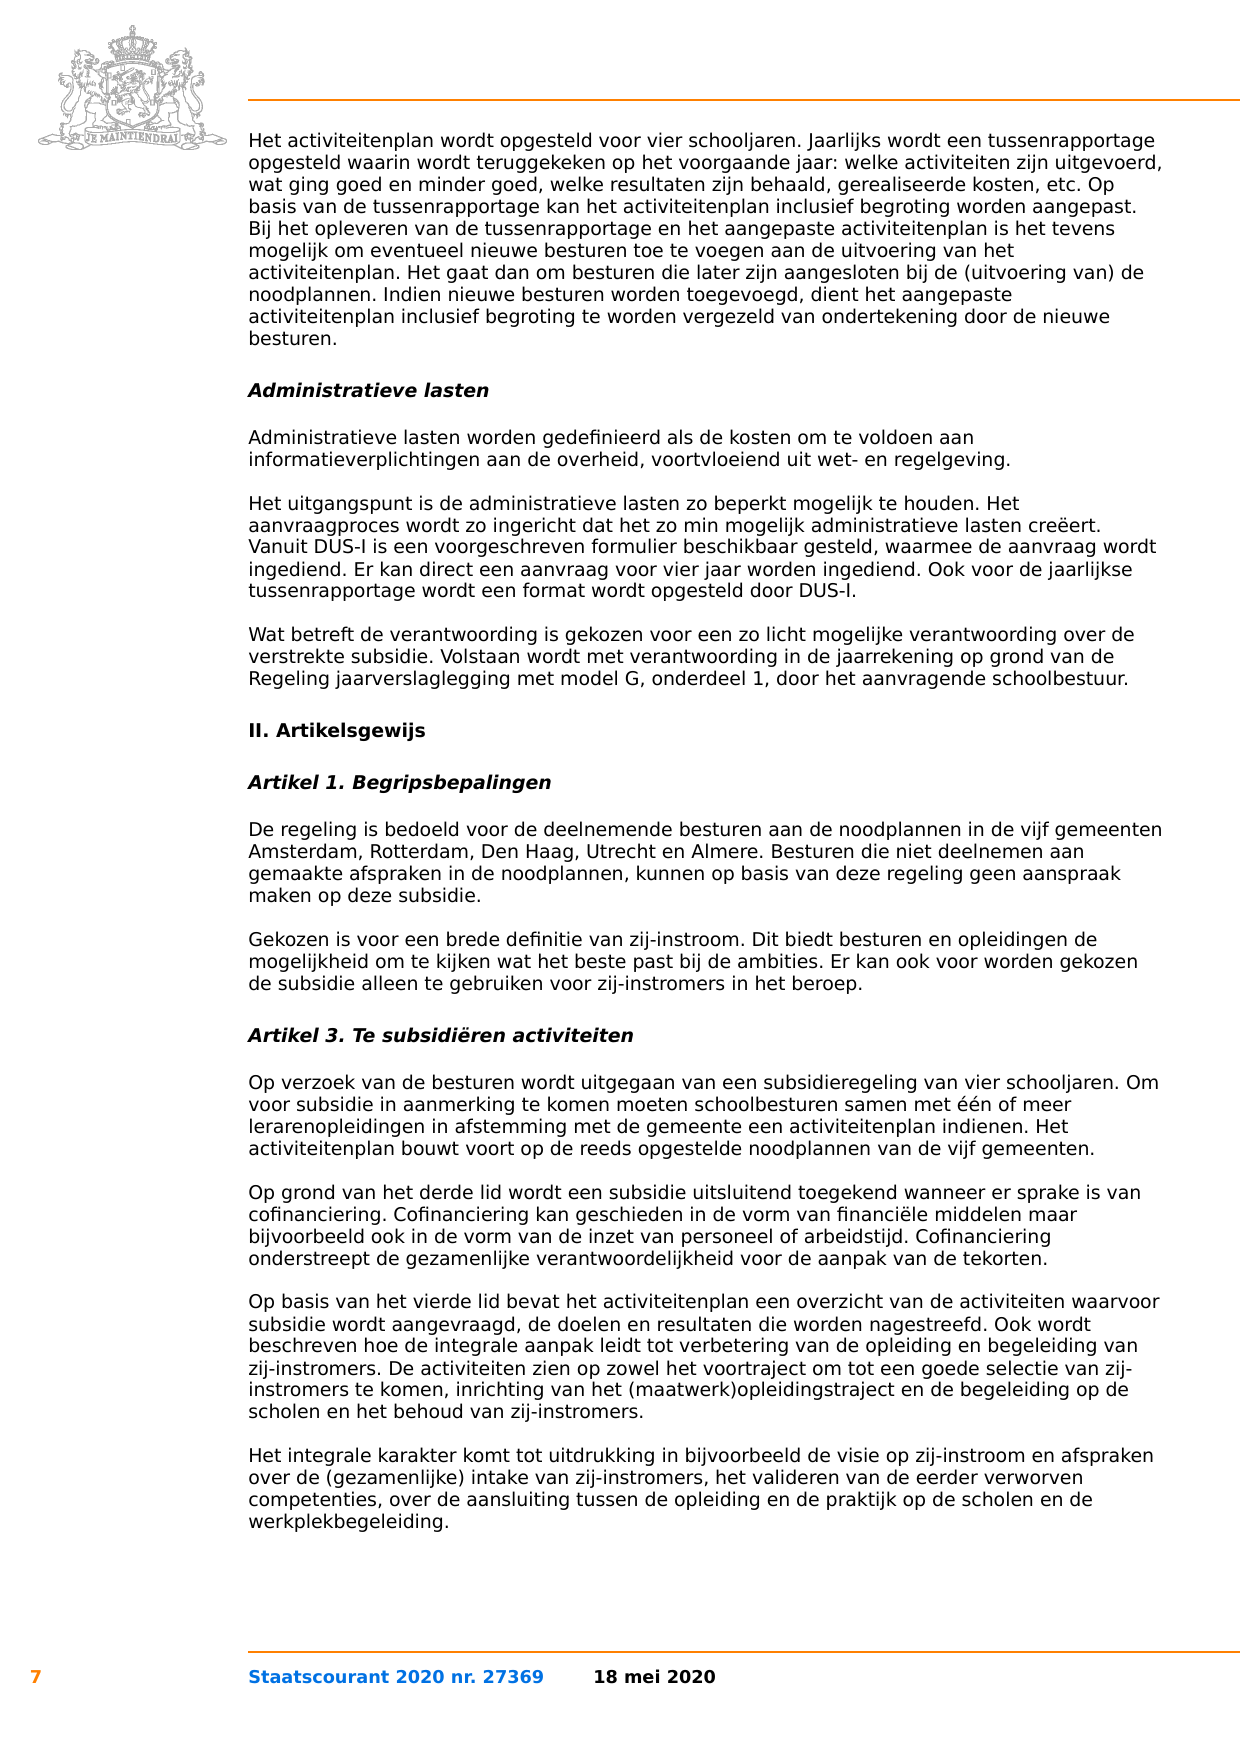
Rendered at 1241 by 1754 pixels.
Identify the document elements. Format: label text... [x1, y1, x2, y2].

text Op grond van het derde lid wordt een subsidie uitsluitend toegekend wanneer er sprake is van cofinanciering. Cofinanciering kan geschieden in de vorm van financiële middelen maar bijvoorbeeld ook in de vorm van de inzet van personeel of arbeidstijd. Cofinanciering onderstreept de gezamenlijke verantwoordelijkheid voor de aanpak van de tekorten. [248, 1182, 1163, 1269]
text Op basis van het vierde lid bevat het activiteitenplan een overzicht van de activiteiten waarvoor subsidie wordt aangevraagd, de doelen en resultaten die worden nagestreefd. Ook wordt beschreven hoe de integrale aanpak leidt tot verbetering van de opleiding en begeleiding van zij-instromers. De activiteiten zien op zowel het voortraject om tot een goede selectie van zij-instromers te komen, inrichting van het (maatwerk)opleidingstraject en de begeleiding op de scholen en het behoud van zij-instromers. [248, 1291, 1163, 1423]
text Het integrale karakter komt tot uitdrukking in bijvoorbeeld de visie op zij-instroom en afspraken over de (gezamenlijke) intake van zij-instromers, het valideren van de eerder verworven competenties, over de aansluiting tussen de opleiding en de praktijk op de scholen en de werkplekbegeleiding. [248, 1445, 1163, 1533]
subtitle Administratieve lasten [248, 380, 1163, 402]
text Op verzoek van de besturen wordt uitgegaan van een subsidieregeling van vier schooljaren. Om voor subsidie in aanmerking te komen moeten schoolbesturen samen met één of meer lerarenopleidingen in afstemming met de gemeente een activiteitenplan indienen. Het activiteitenplan bouwt voort op de reeds opgestelde noodplannen van de vijf gemeenten. [248, 1072, 1163, 1160]
subtitle Artikel 3. Te subsidiëren activiteiten [248, 1025, 1163, 1047]
picture [38, 25, 227, 150]
text De regeling is bedoeld voor de deelnemende besturen aan de noodplannen in de vijf gemeenten Amsterdam, Rotterdam, Den Haag, Utrecht en Almere. Besturen die niet deelnemen aan gemaakte afspraken in de noodplannen, kunnen op basis van deze regeling geen aanspraak maken op deze subsidie. [248, 819, 1163, 907]
text Gekozen is voor een brede definitie van zij-instroom. Dit biedt besturen en opleidingen de mogelijkheid om te kijken wat het beste past bij de ambities. Er kan ook voor worden gekozen de subsidie alleen te gebruiken voor zij-instromers in het beroep. [248, 929, 1163, 995]
text Het activiteitenplan wordt opgesteld voor vier schooljaren. Jaarlijks wordt een tussenrapportage opgesteld waarin wordt teruggekeken op het voorgaande jaar: welke activiteiten zijn uitgevoerd, wat ging goed en minder goed, welke resultaten zijn behaald, gerealiseerde kosten, etc. Op basis van de tussenrapportage kan het activiteitenplan inclusief begroting worden aangepast. Bij het opleveren van de tussenrapportage en het aangepaste activiteitenplan is het tevens mogelijk om eventueel nieuwe besturen toe te voegen aan de uitvoering van het activiteitenplan. Het gaat dan om besturen die later zijn aangesloten bij de (uitvoering van) de noodplannen. Indien nieuwe besturen worden toegevoegd, dient het aangepaste activiteitenplan inclusief begroting te worden vergezeld van ondertekening door de nieuwe besturen. [248, 130, 1163, 350]
subtitle Artikel 1. Begripsbepalingen [248, 772, 1163, 794]
text Het uitgangspunt is de administratieve lasten zo beperkt mogelijk te houden. Het aanvraagproces wordt zo ingericht dat het zo min mogelijk administratieve lasten creëert. Vanuit DUS-I is een voorgeschreven formulier beschikbaar gesteld, waarmee de aanvraag wordt ingediend. Er kan direct een aanvraag voor vier jaar worden ingediend. Ook voor de jaarlijkse tussenrapportage wordt een format wordt opgesteld door DUS-I. [248, 492, 1163, 602]
subtitle II. Artikelsgewijs [248, 720, 1163, 742]
text Wat betreft de verantwoording is gekozen voor een zo licht mogelijke verantwoording over de verstrekte subsidie. Volstaan wordt met verantwoording in de jaarrekening op grond van de Regeling jaarverslaglegging met model G, onderdeel 1, door het aanvragende schoolbestuur. [248, 624, 1163, 690]
text Administratieve lasten worden gedefinieerd als de kosten om te voldoen aan informatieverplichtingen aan de overheid, voortvloeiend uit wet- en regelgeving. [248, 427, 1163, 471]
